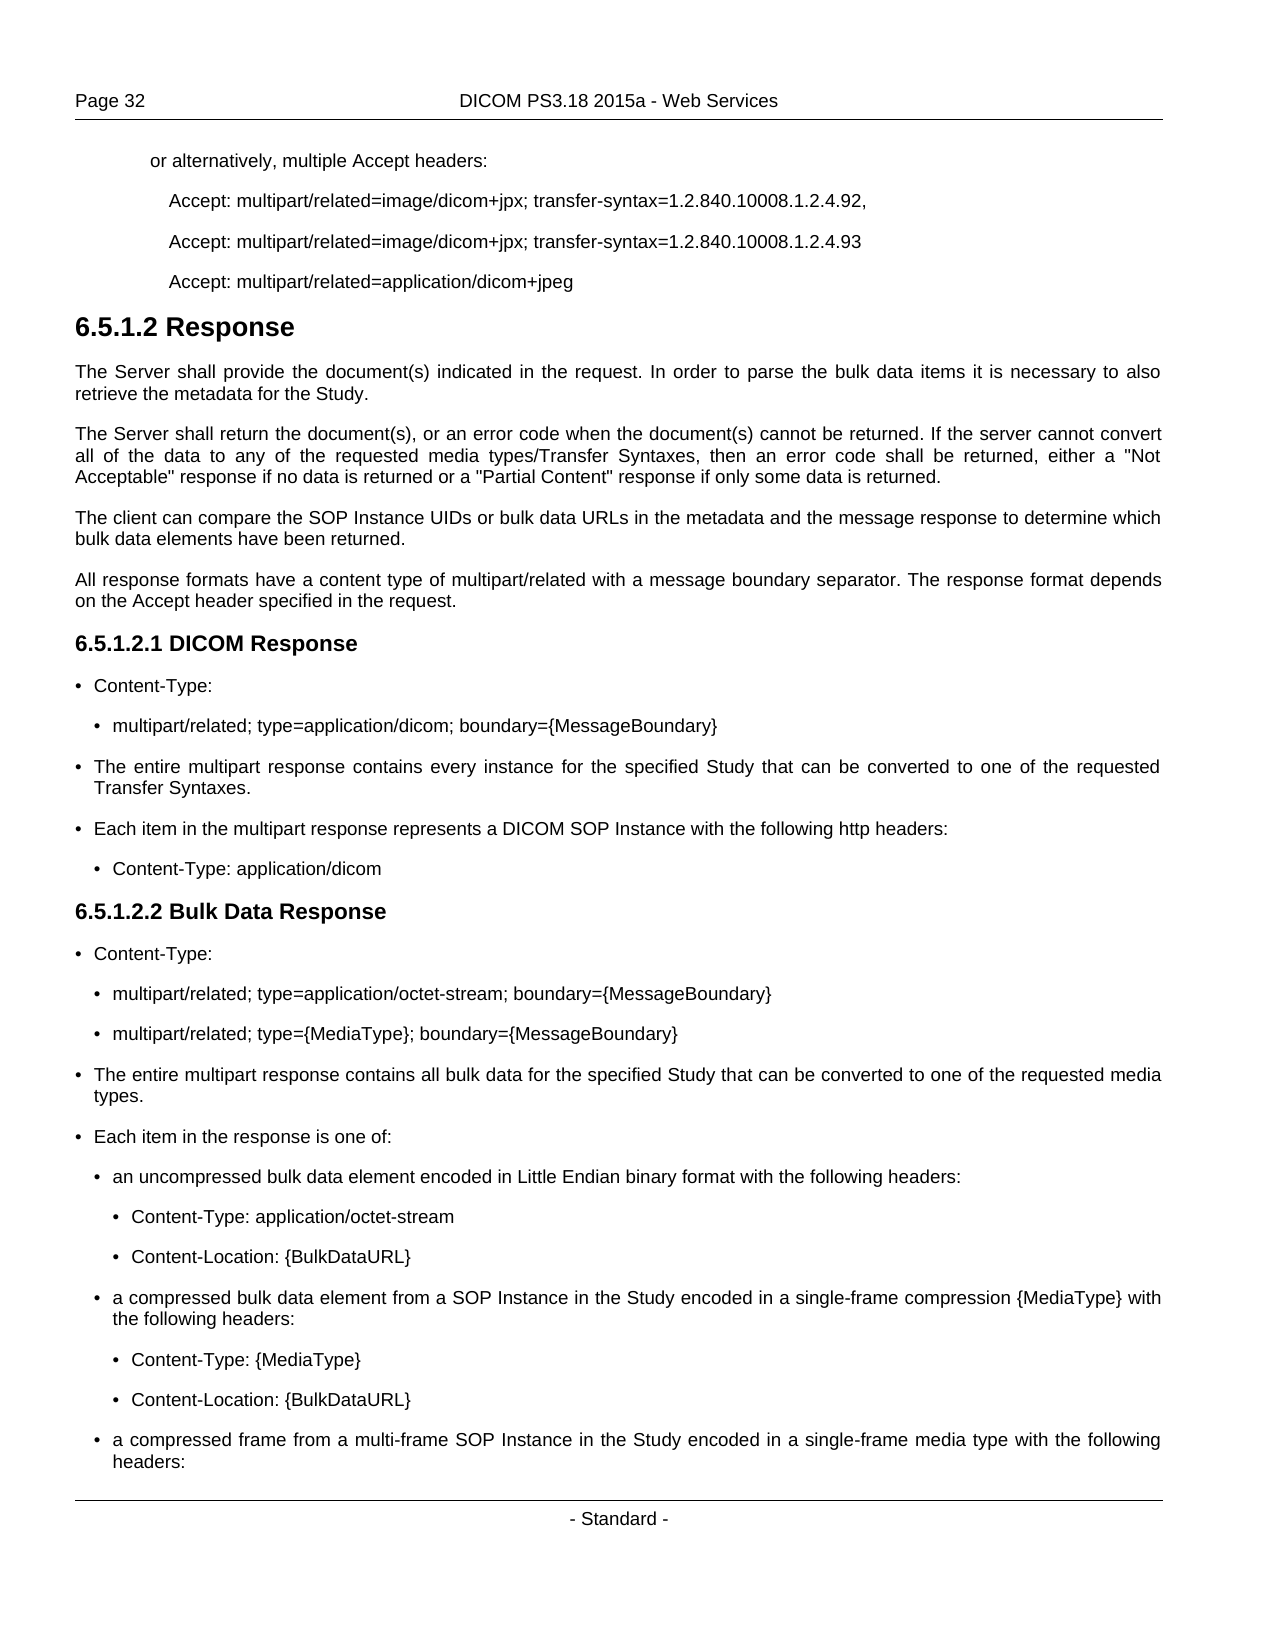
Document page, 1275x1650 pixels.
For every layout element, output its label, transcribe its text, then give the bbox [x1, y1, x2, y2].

list The entire multipart response contains all bulk data for the specified Study that can be converted to one of the requested media types. [75, 1063, 1162, 1107]
text Accept: multipart/related=image/dicom+jpx; transfer-syntax=1.2.840.10008.1.2.4.93 [169, 231, 1125, 252]
list Content-Type: [75, 943, 1162, 964]
text 6.5.1.2 Response [75, 311, 1162, 342]
list Each item in the multipart response represents a DICOM SOP Instance with the following http headers: [75, 817, 1162, 839]
list multipart/related; type=application/dicom; boundary={MessageBoundary} [94, 715, 1162, 737]
text or alternatively, multiple Accept headers: [150, 150, 1125, 172]
text The client can compare the SOP Instance UIDs or bulk data URLs in the metadata and the message response to determine which bulk data elements have been returned. [75, 507, 1162, 550]
text The Server shall return the document(s), or an error code when the document(s) cannot be returned. If the server cannot convert all of the data to any of the requested media types/Transfer Syntaxes, then an error code shall be returned, either a "Not Acceptable" response if no data is returned or a "Partial Content" response if only some data is returned. [75, 423, 1162, 488]
list an uncompressed bulk data element encoded in Little Endian binary format with the following headers: [94, 1166, 1162, 1187]
list Content-Location: {BulkDataURL} [112, 1246, 1162, 1268]
list Each item in the response is one of: [75, 1125, 1162, 1147]
list Content-Type: {MediaType} [112, 1348, 1162, 1370]
list a compressed bulk data element from a SOP Instance in the Study encoded in a single-frame compression {MediaType} with the following headers: [94, 1287, 1162, 1330]
text 6.5.1.2.2 Bulk Data Response [75, 898, 1162, 924]
text 6.5.1.2.1 DICOM Response [75, 630, 1162, 656]
list multipart/related; type=application/octet-stream; boundary={MessageBoundary} [94, 983, 1162, 1004]
text Accept: multipart/related=image/dicom+jpx; transfer-syntax=1.2.840.10008.1.2.4.92, [169, 190, 1125, 212]
list The entire multipart response contains every instance for the specified Study that can be converted to one of the requested Transfer Syntaxes. [75, 756, 1162, 799]
list Content-Location: {BulkDataURL} [112, 1389, 1162, 1410]
list Content-Type: [75, 675, 1162, 696]
list Content-Type: application/dicom [94, 858, 1162, 879]
list a compressed frame from a multi-frame SOP Instance in the Study encoded in a single-frame media type with the following headers: [94, 1429, 1162, 1472]
list multipart/related; type={MediaType}; boundary={MessageBoundary} [94, 1023, 1162, 1045]
text Accept: multipart/related=application/dicom+jpeg [169, 271, 1125, 292]
text All response formats have a content type of multipart/related with a message boundary separator. The response format depends on the Accept header specified in the request. [75, 568, 1162, 612]
list Content-Type: application/octet-stream [112, 1206, 1162, 1228]
text The Server shall provide the document(s) indicated in the request. In order to parse the bulk data items it is necessary to also retrieve the metadata for the Study. [75, 361, 1162, 404]
